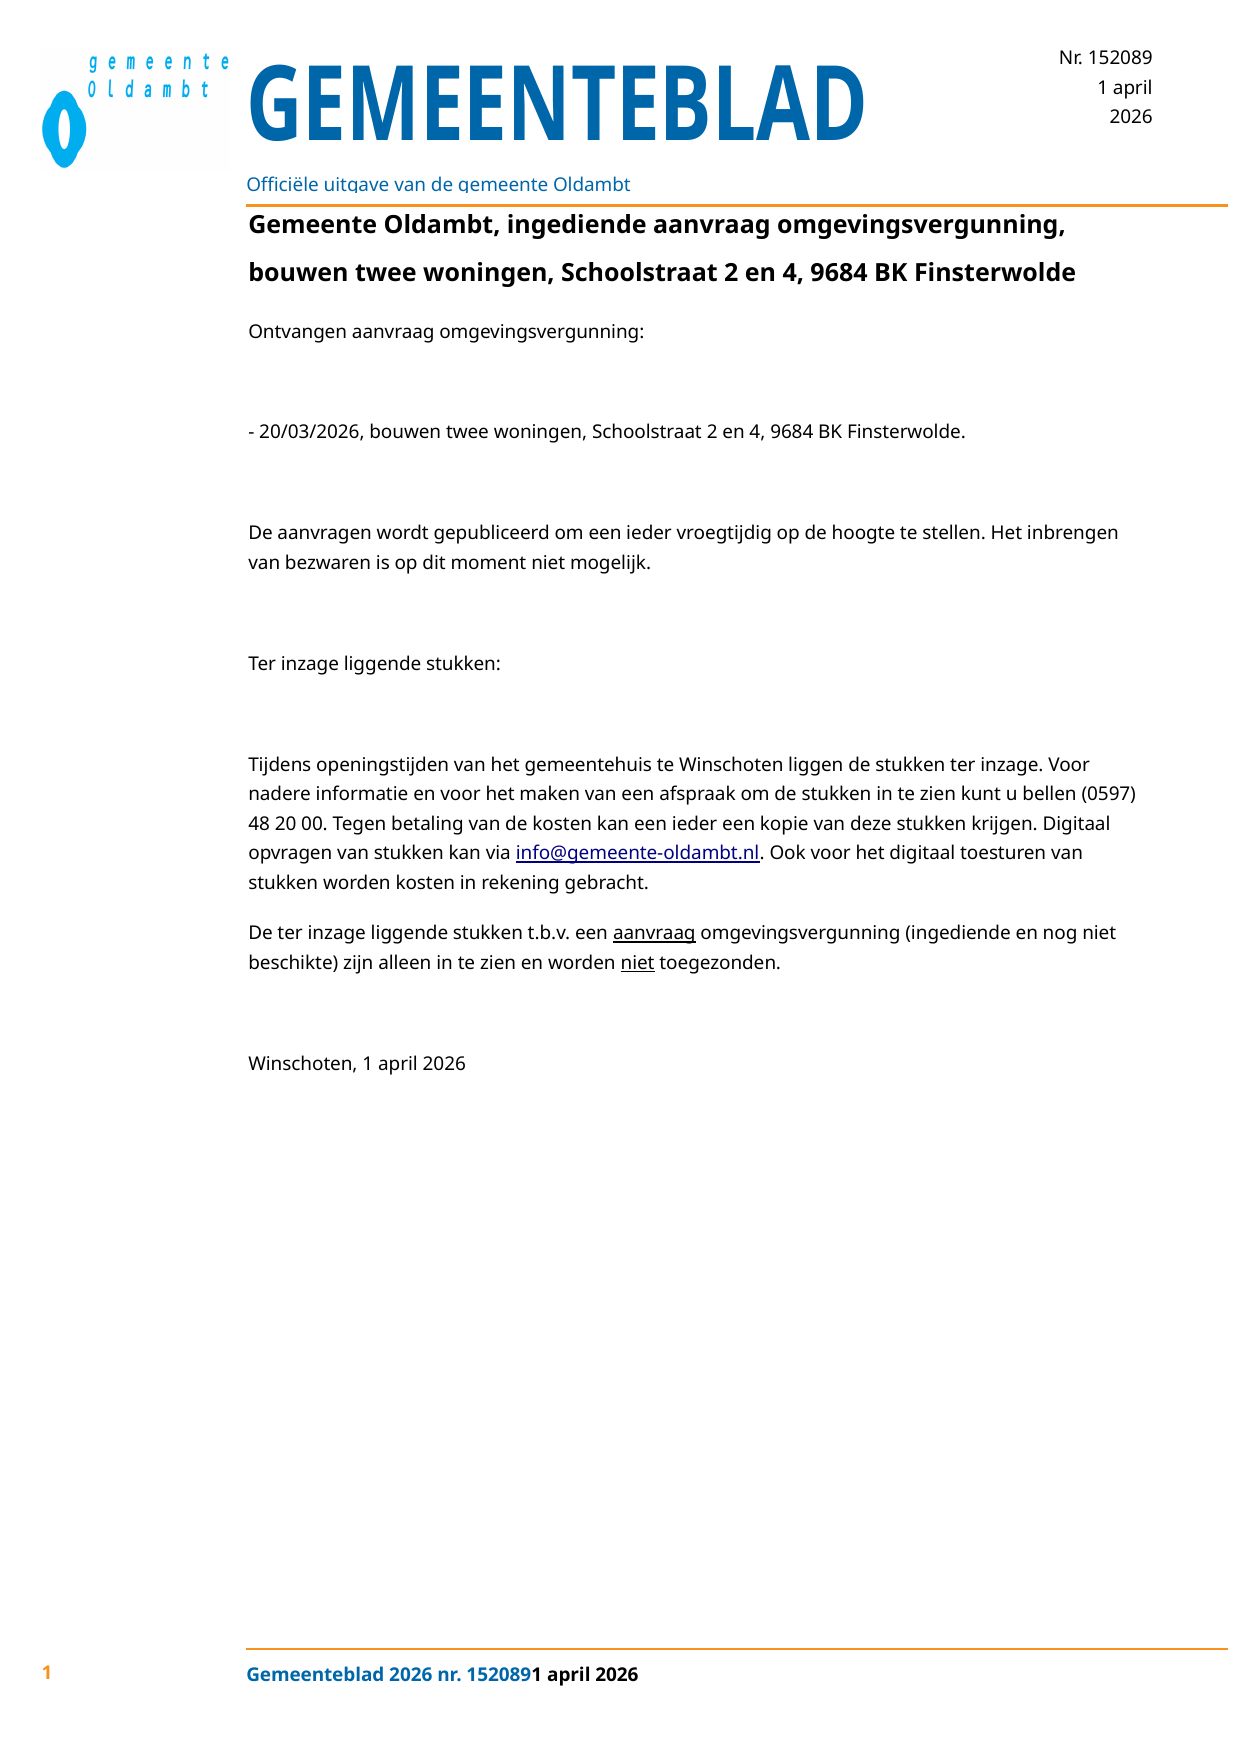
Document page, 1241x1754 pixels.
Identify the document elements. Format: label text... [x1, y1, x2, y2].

text Winschoten, 1 april 2026 [248, 1050, 1152, 1076]
text Ter inzage liggende stukken: [248, 650, 1152, 676]
text Gemeente Oldambt, ingediende aanvraag omgevingsvergunning, bouwen twee woningen, Schoolstraat 2 en 4, 9684 BK Finsterwolde [248, 207, 1152, 288]
text - 20/03/2026, bouwen twee woningen, Schoolstraat 2 en 4, 9684 BK Finsterwolde. [248, 419, 1152, 444]
text De ter inzage liggende stukken t.b.v. een aanvraag omgevingsvergunning (ingediende en nog niet beschikte) zijn alleen in te zien en worden niet toegezonden. [248, 919, 1152, 975]
picture [41, 47, 231, 172]
text Tijdens openingstijden van het gemeentehuis te Winschoten liggen de stukken ter inzage. Voor nadere informatie en voor het maken van een afspraak om de stukken in te zien kunt u bellen (0597) 48 20 00. Tegen betaling van de kosten kan een ieder een kopie van deze stukken krijgen. Digitaal opvragen van stukken kan via info@gemeente-oldambt.nl. Ook voor het digitaal toesturen van stukken worden kosten in rekening gebracht. [248, 751, 1152, 895]
text De aanvragen wordt gepubliceerd om een ieder vroegtijdig op de hoogte te stellen. Het inbrengen van bezwaren is op dit moment niet mogelijk. [248, 519, 1152, 575]
text Ontvangen aanvraag omgevingsvergunning: [248, 318, 1152, 344]
